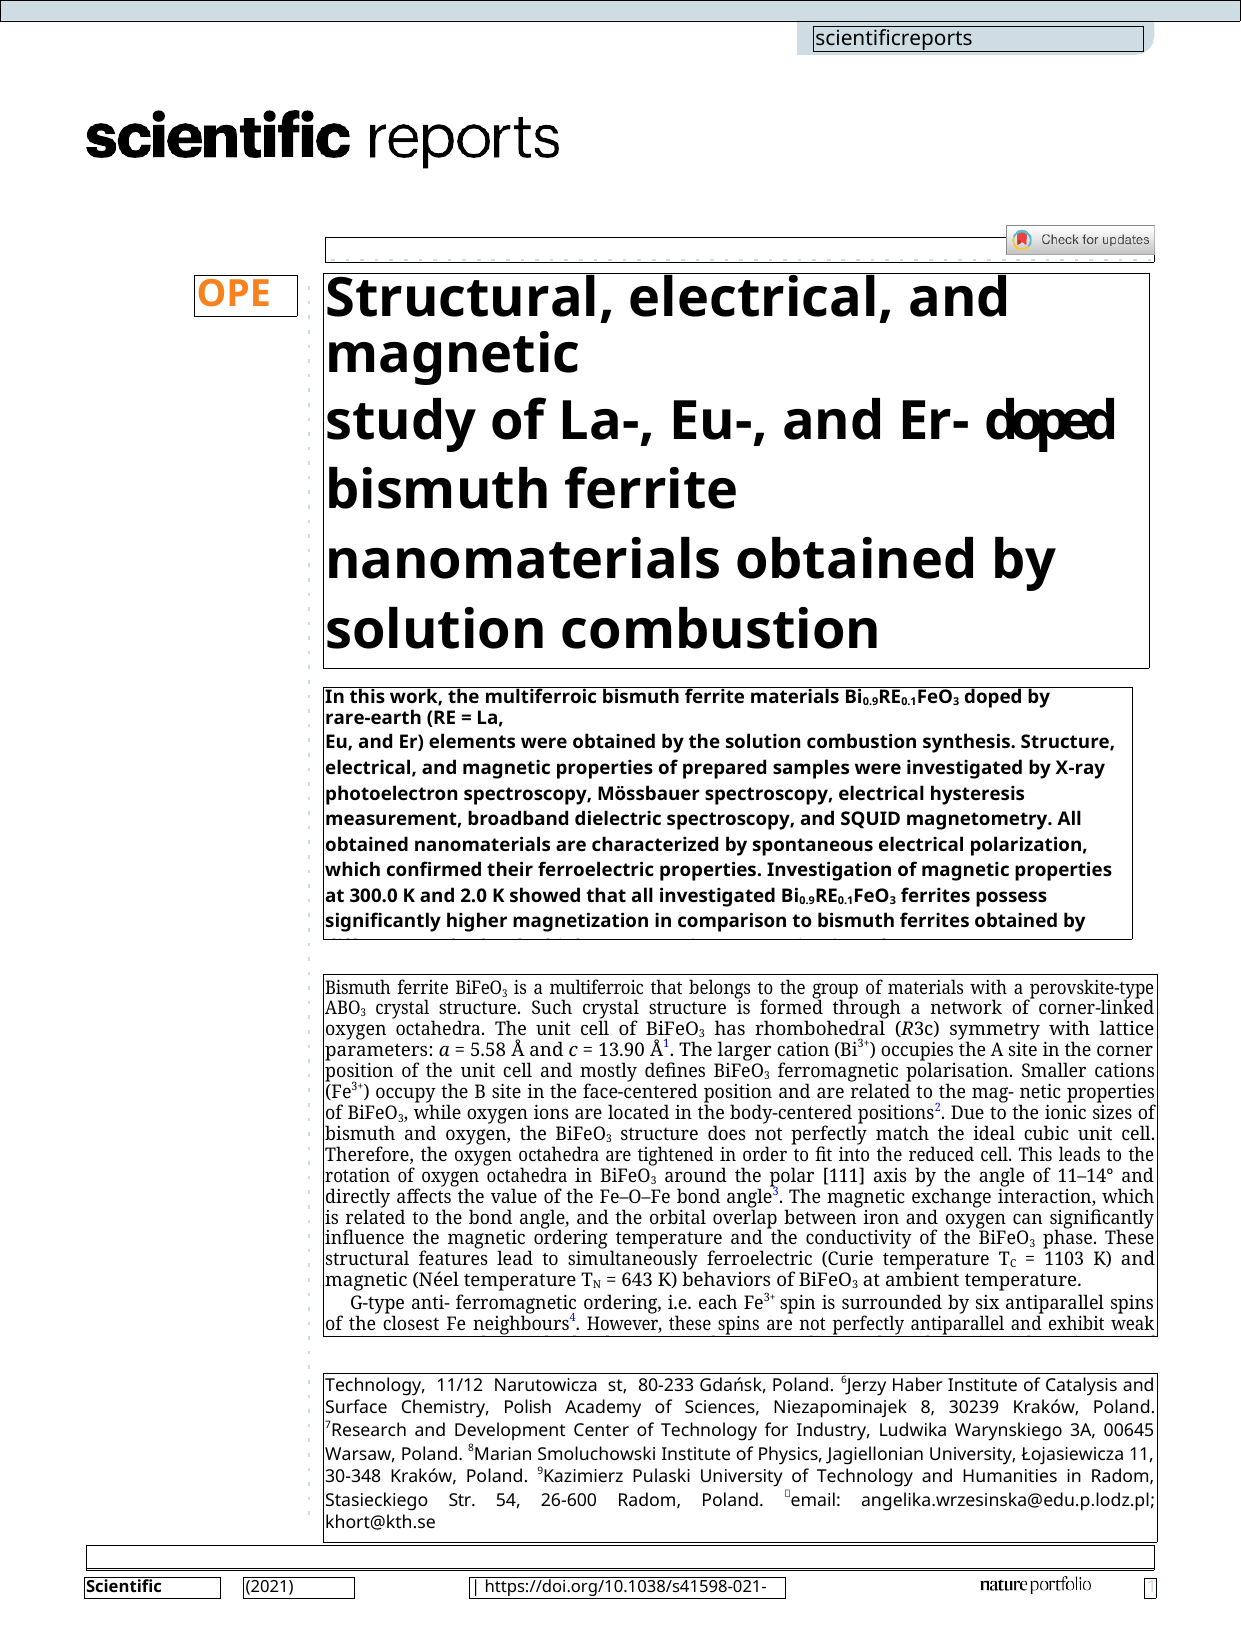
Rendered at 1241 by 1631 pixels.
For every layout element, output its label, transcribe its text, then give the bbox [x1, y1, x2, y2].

picture [494, 117, 559, 158]
text (2021) 11:22746 [245, 1578, 354, 1598]
picture [86, 123, 151, 158]
text Structural, electrical, and magnetic [325, 274, 1148, 383]
picture [316, 123, 350, 158]
picture [457, 124, 490, 158]
text Eu, and Er) elements were obtained by the solution combustion synthesis. Structure, electrical, and magnetic properties of prepared samples were investigated by X‑ray photoelectron spectroscopy, Mössbauer spectroscopy, electrical hysteresis measurement, broadband dielectric spectroscopy, and SQUID magnetometry. All obtained nanomaterials are characterized by spontaneous electrical polarization, which confirmed their ferroelectric properties. Investigation of magnetic properties [325, 729, 1130, 882]
text | https://doi.org/10.1038/s41598-021-01983-z [471, 1578, 784, 1598]
text 1 [1146, 1579, 1156, 1596]
text Other important features of the BiFeO3 phase are related to its magnetic structure. It adopts a G-type anti- ferromagnetic ordering, i.e. each Fe3+ spin is surrounded by six antiparallel spins of the closest Fe neighbours4. However, these spins are not perfectly antiparallel and exhibit weak canting moments due to the local magneto- electric coupling to the polarization. The existence of canting creates a long-range arrangement of a spin-cycloid [325, 1293, 1155, 1336]
text OPEN [196, 276, 297, 316]
text study of La‑, Eu‑, and Er‑ doped bismuth ferrite nanomaterials obtained by solution combustion synthesis [325, 384, 1148, 668]
text at 300.0 K and 2.0 K showed that all investigated Bi0.9RE0.1FeO3 ferrites possess significantly higher magnetization in comparison to bismuth ferrites obtained by different methods. The highest saturation magnetisation of 5.161 emu/g at 300.0 K was observed for the BLaFO sample, while at [325, 882, 1132, 938]
text Scientific Reports | [86, 1578, 220, 1598]
picture [204, 118, 261, 158]
text 1Lodz University of Technology, Zeromskiego 116, 90-924 Lodz, Poland. 2KTH Royal Institute of Technology, Stockholm, Sweden. 3National University of Science and Technology “MISIS”, Moscow, Russia. 4University of Warsaw, Pasteura 1, 02-093 Warsaw, Poland. 5Gdańsk University of Technology, 11/12 Narutowicza st, 80-233 Gdańsk, Poland. 6Jerzy Haber Institute of Catalysis and Surface Chemistry, Polish Academy of Sciences, Niezapominajek 8, 30239 Kraków, Poland. 7Research and Development Center of Technology for Industry, Ludwika Warynskiego 3A, 00645 Warsaw, Poland. 8Marian Smoluchowski Institute of Physics, Jagiellonian University, Łojasiewicza 11, 30-348 Kraków, Poland. 9Kazimierz Pulaski University of Technology and Humanities in Radom, Stasieckiego Str. 54, 26-600 Radom, Poland. email: angelika.wrzesinska@edu.p.lodz.pl; khort@kth.se [325, 1374, 1155, 1542]
picture [980, 1576, 1091, 1594]
text Bismuth ferrite BiFeO3 is a multiferroic that belongs to the group of materials with a perovskite-type ABO3 crystal structure. Such crystal structure is formed through a network of corner-linked oxygen octahedra. The unit cell of BiFeO3 has rhombohedral (R3c) symmetry with lattice parameters: a = 5.58 Å and c = 13.90 Å1. The larger cation (Bi3+) occupies the A site in the corner position of the unit cell and mostly defines BiFeO3 ferromagnetic polarisation. Smaller cations (Fe3+) occupy the B site in the face-centered position and are related to the mag- netic properties of BiFeO3, while oxygen ions are located in the body-centered positions2. Due to the ionic sizes of bismuth and oxygen, the BiFeO3 structure does not perfectly match the ideal cubic unit cell. Therefore, the oxygen octahedra are tightened in order to fit into the reduced cell. This leads to the rotation of oxygen octahedra in BiFeO3 around the polar [111] axis by the angle of 11–14° and directly affects the value of the Fe–O–Fe bond angle3. The magnetic exchange interaction, which is related to the bond angle, and the orbital overlap between iron and oxygen can significantly influence the magnetic ordering temperature and the conductivity of the BiFeO3 phase. These structural features lead to simultaneously ferroelectric (Curie temperature TC = 1103 K) and magnetic (Néel temperature TN = 643 K) behaviors of BiFeO3 at ambient temperature. [325, 978, 1155, 1292]
text www.nature.com/scientificreports [815, 27, 1143, 51]
picture [1006, 225, 1155, 255]
picture [167, 123, 202, 158]
text In this work, the multiferroic bismuth ferrite materials Bi0.9RE0.1FeO3 doped by rare‑earth (RE = La, [325, 688, 1132, 729]
picture [370, 124, 418, 158]
